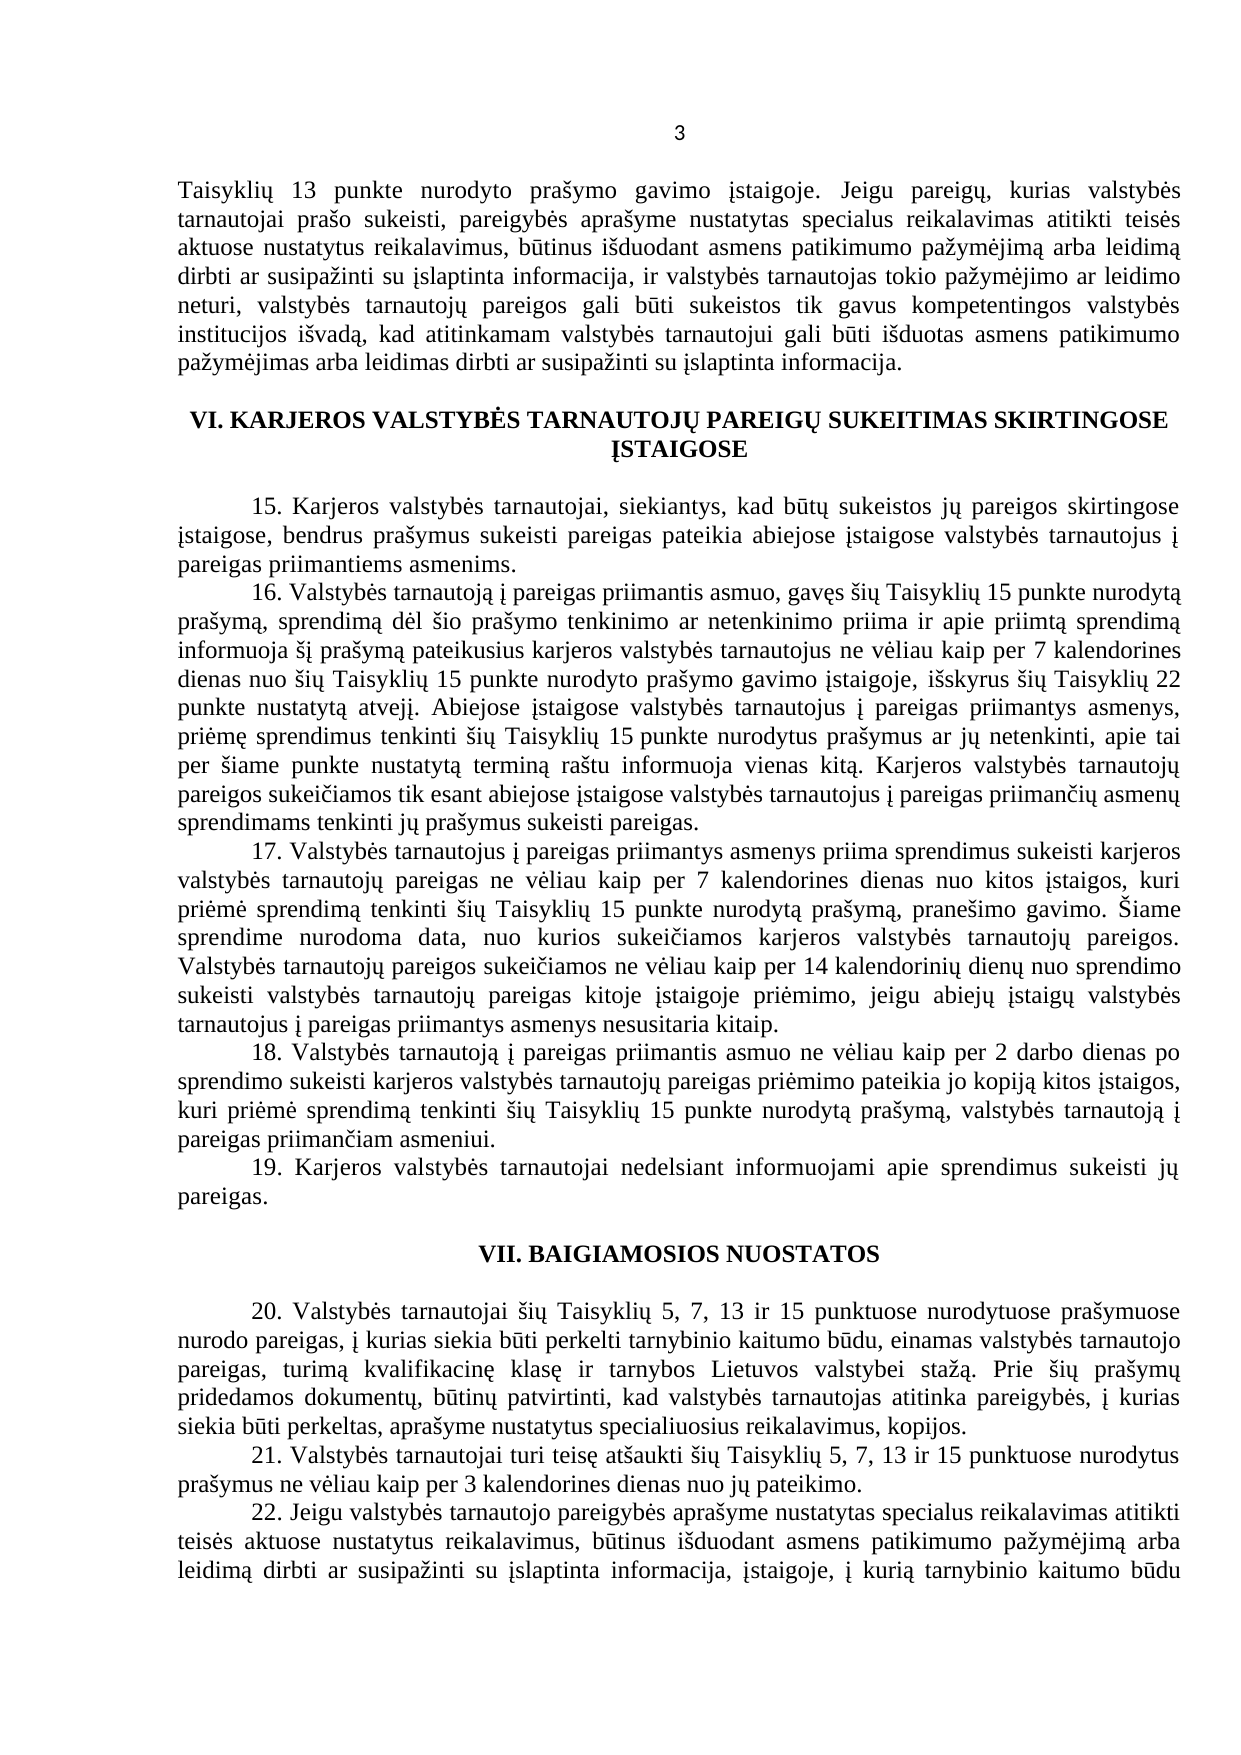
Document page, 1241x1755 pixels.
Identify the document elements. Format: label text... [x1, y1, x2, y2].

text 19. Karjeros valstybės tarnautojai nedelsiant informuojami apie sprendimus sukeisti jų pareigas. [177, 1152, 1181, 1210]
text 17. Valstybės tarnautojus į pareigas priimantys asmenys priima sprendimus sukeisti karjeros valstybės tarnautojų pareigas ne vėliau kaip per 7 kalendorines dienas nuo kitos įstaigos, kuri priėmė sprendimą tenkinti šių Taisyklių 15 punkte nurodytą prašymą, pranešimo gavimo. Šiame sprendime nurodoma data, nuo kurios sukeičiamos karjeros valstybės tarnautojų pareigos. Valstybės tarnautojų pareigos sukeičiamos ne vėliau kaip per 14 kalendorinių dienų nuo sprendimo sukeisti valstybės tarnautojų pareigas kitoje įstaigoje priėmimo, jeigu abiejų įstaigų valstybės tarnautojus į pareigas priimantys asmenys nesusitaria kitaip. [177, 836, 1181, 1037]
text 22. Jeigu valstybės tarnautojo pareigybės aprašyme nustatytas specialus reikalavimas atitikti teisės aktuose nustatytus reikalavimus, būtinus išduodant asmens patikimumo pažymėjimą arba leidimą dirbti ar susipažinti su įslaptinta informacija, įstaigoje, į kurią tarnybinio kaitumo būdu [177, 1497, 1181, 1584]
text 16. Valstybės tarnautoją į pareigas priimantis asmuo, gavęs šių Taisyklių 15 punkte nurodytą prašymą, sprendimą dėl šio prašymo tenkinimo ar netenkinimo priima ir apie priimtą sprendimą informuoja šį prašymą pateikusius karjeros valstybės tarnautojus ne vėliau kaip per 7 kalendorines dienas nuo šių Taisyklių 15 punkte nurodyto prašymo gavimo įstaigoje, išskyrus šių Taisyklių 22 punkte nustatytą atvejį. Abiejose įstaigose valstybės tarnautojus į pareigas priimantys asmenys, priėmę sprendimus tenkinti šių Taisyklių 15 punkte nurodytus prašymus ar jų netenkinti, apie tai per šiame punkte nustatytą terminą raštu informuoja vienas kitą. Karjeros valstybės tarnautojų pareigos sukeičiamos tik esant abiejose įstaigose valstybės tarnautojus į pareigas priimančių asmenų sprendimams tenkinti jų prašymus sukeisti pareigas. [177, 577, 1181, 836]
text 21. Valstybės tarnautojai turi teisę atšaukti šių Taisyklių 5, 7, 13 ir 15 punktuose nurodytus prašymus ne vėliau kaip per 3 kalendorines dienas nuo jų pateikimo. [177, 1440, 1181, 1497]
text Taisyklių 13 punkte nurodyto prašymo gavimo įstaigoje. Jeigu pareigų, kurias valstybės tarnautojai prašo sukeisti, pareigybės aprašyme nustatytas specialus reikalavimas atitikti teisės aktuose nustatytus reikalavimus, būtinus išduodant asmens patikimumo pažymėjimą arba leidimą dirbti ar susipažinti su įslaptinta informacija, ir valstybės tarnautojas tokio pažymėjimo ar leidimo neturi, valstybės tarnautojų pareigos gali būti sukeistos tik gavus kompetentingos valstybės institucijos išvadą, kad atitinkamam valstybės tarnautojui gali būti išduotas asmens patikimumo pažymėjimas arba leidimas dirbti ar susipažinti su įslaptinta informacija. [177, 175, 1181, 376]
text VI. KARJEROS VALSTYBĖS TARNAUTOJŲ PAREIGŲ SUKEITIMAS SKIRTINGOSE ĮSTAIGOSE [177, 405, 1181, 462]
text 18. Valstybės tarnautoją į pareigas priimantis asmuo ne vėliau kaip per 2 darbo dienas po sprendimo sukeisti karjeros valstybės tarnautojų pareigas priėmimo pateikia jo kopiją kitos įstaigos, kuri priėmė sprendimą tenkinti šių Taisyklių 15 punkte nurodytą prašymą, valstybės tarnautoją į pareigas priimančiam asmeniui. [177, 1037, 1181, 1152]
text VII. BAIGIAMOSIOS NUOSTATOS [177, 1239, 1181, 1267]
text 20. Valstybės tarnautojai šių Taisyklių 5, 7, 13 ir 15 punktuose nurodytuose prašymuose nurodo pareigas, į kurias siekia būti perkelti tarnybinio kaitumo būdu, einamas valstybės tarnautojo pareigas, turimą kvalifikacinę klasę ir tarnybos Lietuvos valstybei stažą. Prie šių prašymų pridedamos dokumentų, būtinų patvirtinti, kad valstybės tarnautojas atitinka pareigybės, į kurias siekia būti perkeltas, aprašyme nustatytus specialiuosius reikalavimus, kopijos. [177, 1296, 1181, 1440]
text 15. Karjeros valstybės tarnautojai, siekiantys, kad būtų sukeistos jų pareigos skirtingose įstaigose, bendrus prašymus sukeisti pareigas pateikia abiejose įstaigose valstybės tarnautojus į pareigas priimantiems asmenims. [177, 491, 1181, 577]
